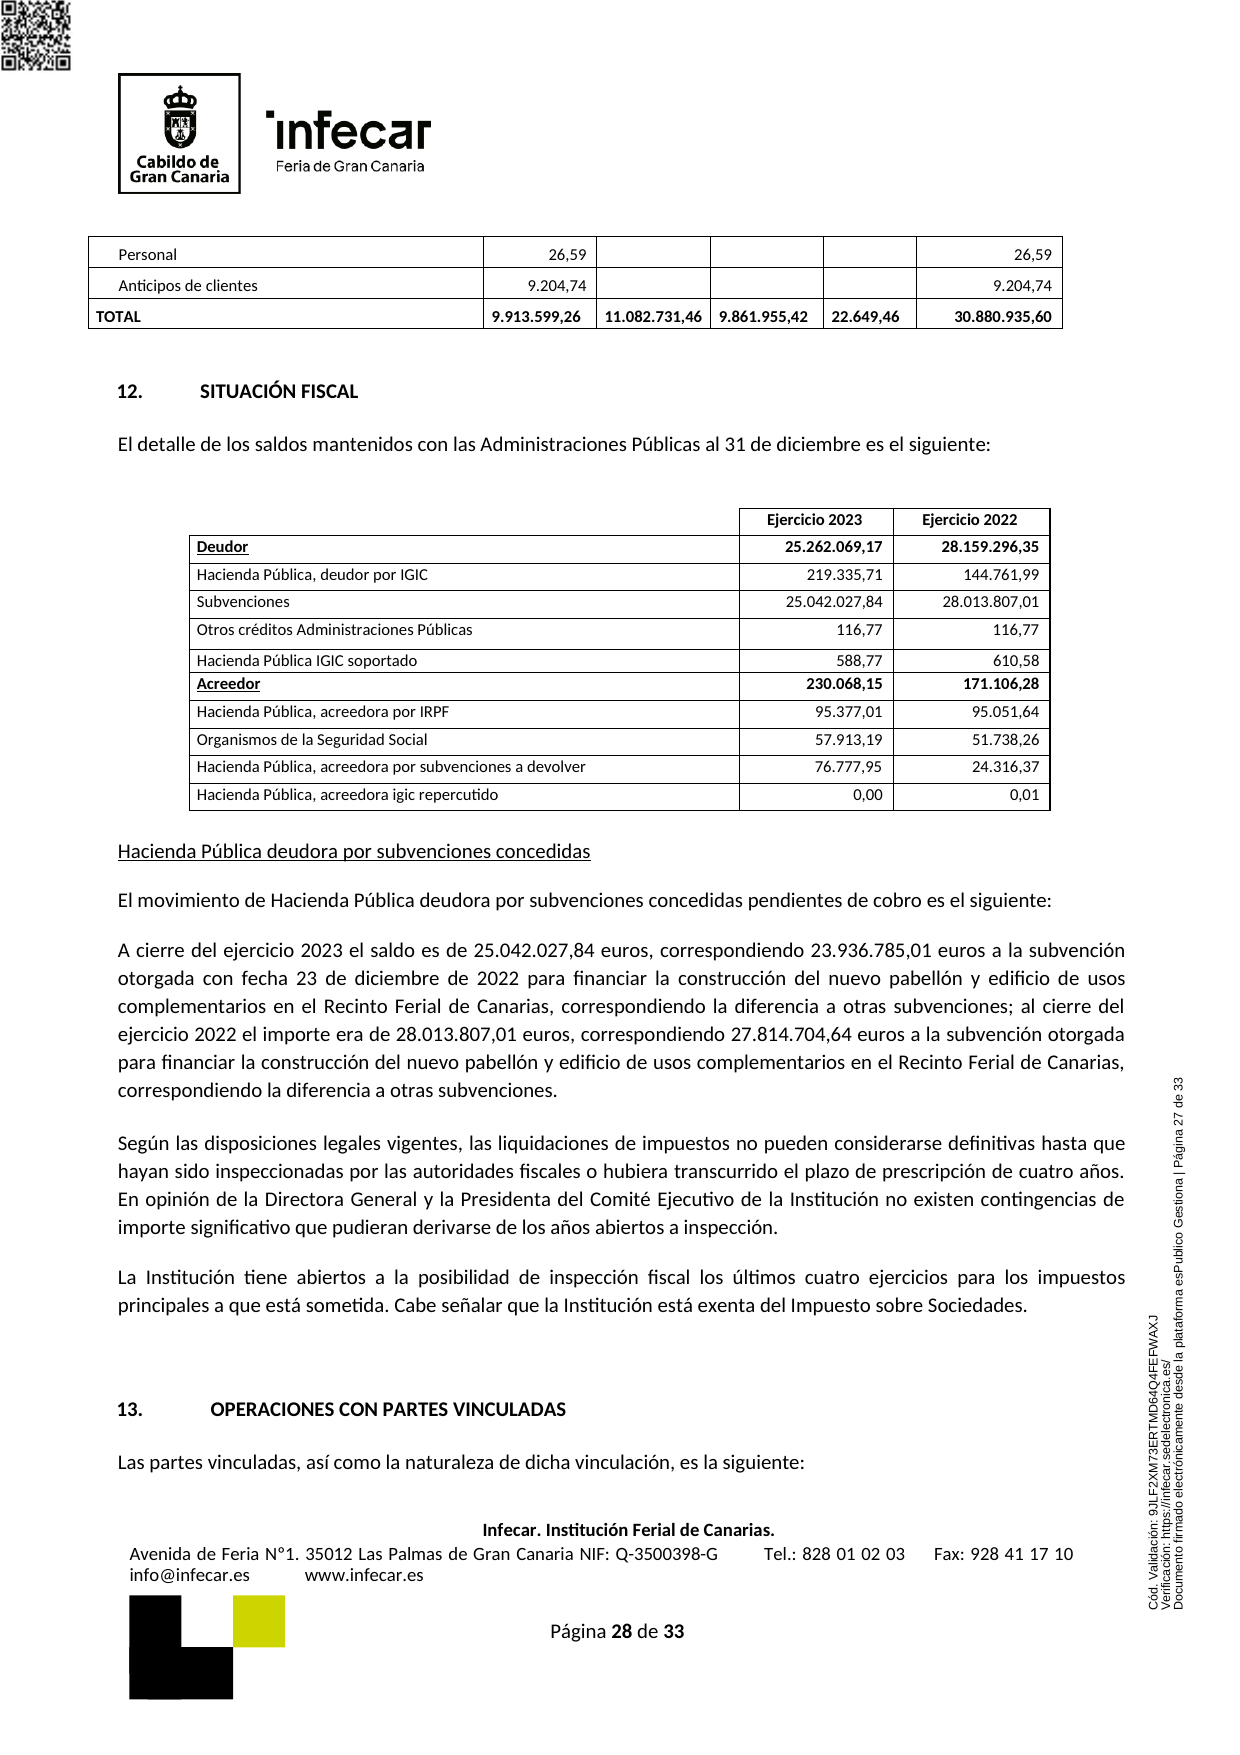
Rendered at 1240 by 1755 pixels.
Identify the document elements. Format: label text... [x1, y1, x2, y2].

table_cell Hacienda Pública, acreedora por subvenciones a devolver [190, 756, 739, 783]
table_cell 25.262.069,17 [740, 536, 893, 563]
table_header [189, 508, 739, 535]
table_cell 116,77 [894, 619, 1049, 649]
text El movimiento de Hacienda Pública deudora por subvenciones concedidas pendientes de cobro es el siguiente: [118, 888, 1127, 913]
table_cell 24.316,37 [894, 756, 1049, 783]
table_cell Acreedor [190, 673, 739, 700]
table_cell [711, 237, 823, 267]
table_cell 26,59 [484, 237, 596, 267]
table_header Ejercicio 2022 [894, 509, 1049, 535]
table_cell 610,58 [894, 650, 1049, 672]
table_cell Hacienda Pública, acreedora por IRPF [190, 701, 739, 727]
table_cell [824, 237, 916, 267]
text Según las disposiciones legales vigentes, las liquidaciones de impuestos no pueden considerarse definitivas hasta que hayan sido inspeccionadas por las autoridades fiscales o hubiera transcurrido el plazo de prescripción de cuatro años. En opinión de la Directora General y la Presidenta del Comité Ejecutivo de la Institución no existen contingencias de importe significativo que pudieran derivarse de los años abiertos a inspección. [118, 1131, 1127, 1240]
table_cell 26,59 [917, 237, 1062, 267]
text A cierre del ejercicio 2023 el saldo es de 25.042.027,84 euros, correspondiendo 23.936.785,01 euros a la subvención otorgada con fecha 23 de diciembre de 2022 para financiar la construcción del nuevo pabellón y edificio de usos complementarios en el Recinto Ferial de Canarias, correspondiendo la diferencia a otras subvenciones; al cierre del ejercicio 2022 el importe era de 28.013.807,01 euros, correspondiendo 27.814.704,64 euros a la subvención otorgada para financiar la construcción del nuevo pabellón y edificio de usos complementarios en el Recinto Ferial de Canarias, correspondiendo la diferencia a otras subvenciones. [118, 937, 1127, 1102]
table_cell 28.159.296,35 [894, 536, 1049, 563]
table_cell 0,00 [740, 784, 893, 810]
table_cell Hacienda Pública IGIC soportado [190, 650, 739, 672]
table_header Ejercicio 2023 [740, 509, 893, 535]
table_cell 28.013.807,01 [894, 591, 1049, 618]
table_cell 0,01 [894, 784, 1049, 810]
table_cell [597, 237, 710, 267]
table_cell 9.913.599,26 [484, 299, 596, 328]
table_cell Otros créditos Administraciones Públicas [190, 619, 739, 649]
table_cell Anticipos de clientes [89, 268, 483, 298]
table_cell Deudor [190, 536, 739, 563]
subtitle 13. OPERACIONES CON PARTES VINCULADAS [116, 1396, 1132, 1422]
table_cell 144.761,99 [894, 564, 1049, 590]
table_cell [597, 268, 710, 298]
table_cell 588,77 [740, 650, 893, 672]
table_cell 57.913,19 [740, 729, 893, 755]
table_cell 95.051,64 [894, 701, 1049, 727]
table_cell 171.106,28 [894, 673, 1049, 700]
table_cell TOTAL [89, 299, 483, 328]
text Las partes vinculadas, así como la naturaleza de dicha vinculación, es la siguiente: [118, 1449, 1127, 1474]
table_cell 116,77 [740, 619, 893, 649]
table_cell 76.777,95 [740, 756, 893, 783]
table_cell 9.204,74 [917, 268, 1062, 298]
text La Institución tiene abiertos a la posibilidad de inspección fiscal los últimos cuatro ejercicios para los impuestos principales a que está sometida. Cabe señalar que la Institución está exenta del Impuesto sobre Sociedades. [118, 1264, 1127, 1317]
table_cell [824, 268, 916, 298]
table_cell 9.861.955,42 [711, 299, 823, 328]
table_cell [711, 268, 823, 298]
table_cell Hacienda Pública, acreedora igic repercutido [190, 784, 739, 810]
table_cell Hacienda Pública, deudor por IGIC [190, 564, 739, 590]
table_cell 25.042.027,84 [740, 591, 893, 618]
table_cell Personal [89, 237, 483, 267]
text El detalle de los saldos mantenidos con las Administraciones Públicas al 31 de diciembre es el siguiente: [118, 431, 1127, 456]
table_cell 30.880.935,60 [917, 299, 1062, 328]
table_cell 22.649,46 [824, 299, 916, 328]
table_cell 51.738,26 [894, 729, 1049, 755]
subtitle 12. SITUACIÓN FISCAL [116, 378, 1132, 404]
table_cell 219.335,71 [740, 564, 893, 590]
table_cell 9.204,74 [484, 268, 596, 298]
table_cell Subvenciones [190, 591, 739, 618]
table_cell 230.068,15 [740, 673, 893, 700]
subtitle Hacienda Pública deudora por subvenciones concedidas [118, 838, 1132, 864]
table_cell Organismos de la Seguridad Social [190, 729, 739, 755]
table_cell 11.082.731,46 [597, 299, 710, 328]
table_cell 95.377,01 [740, 701, 893, 727]
